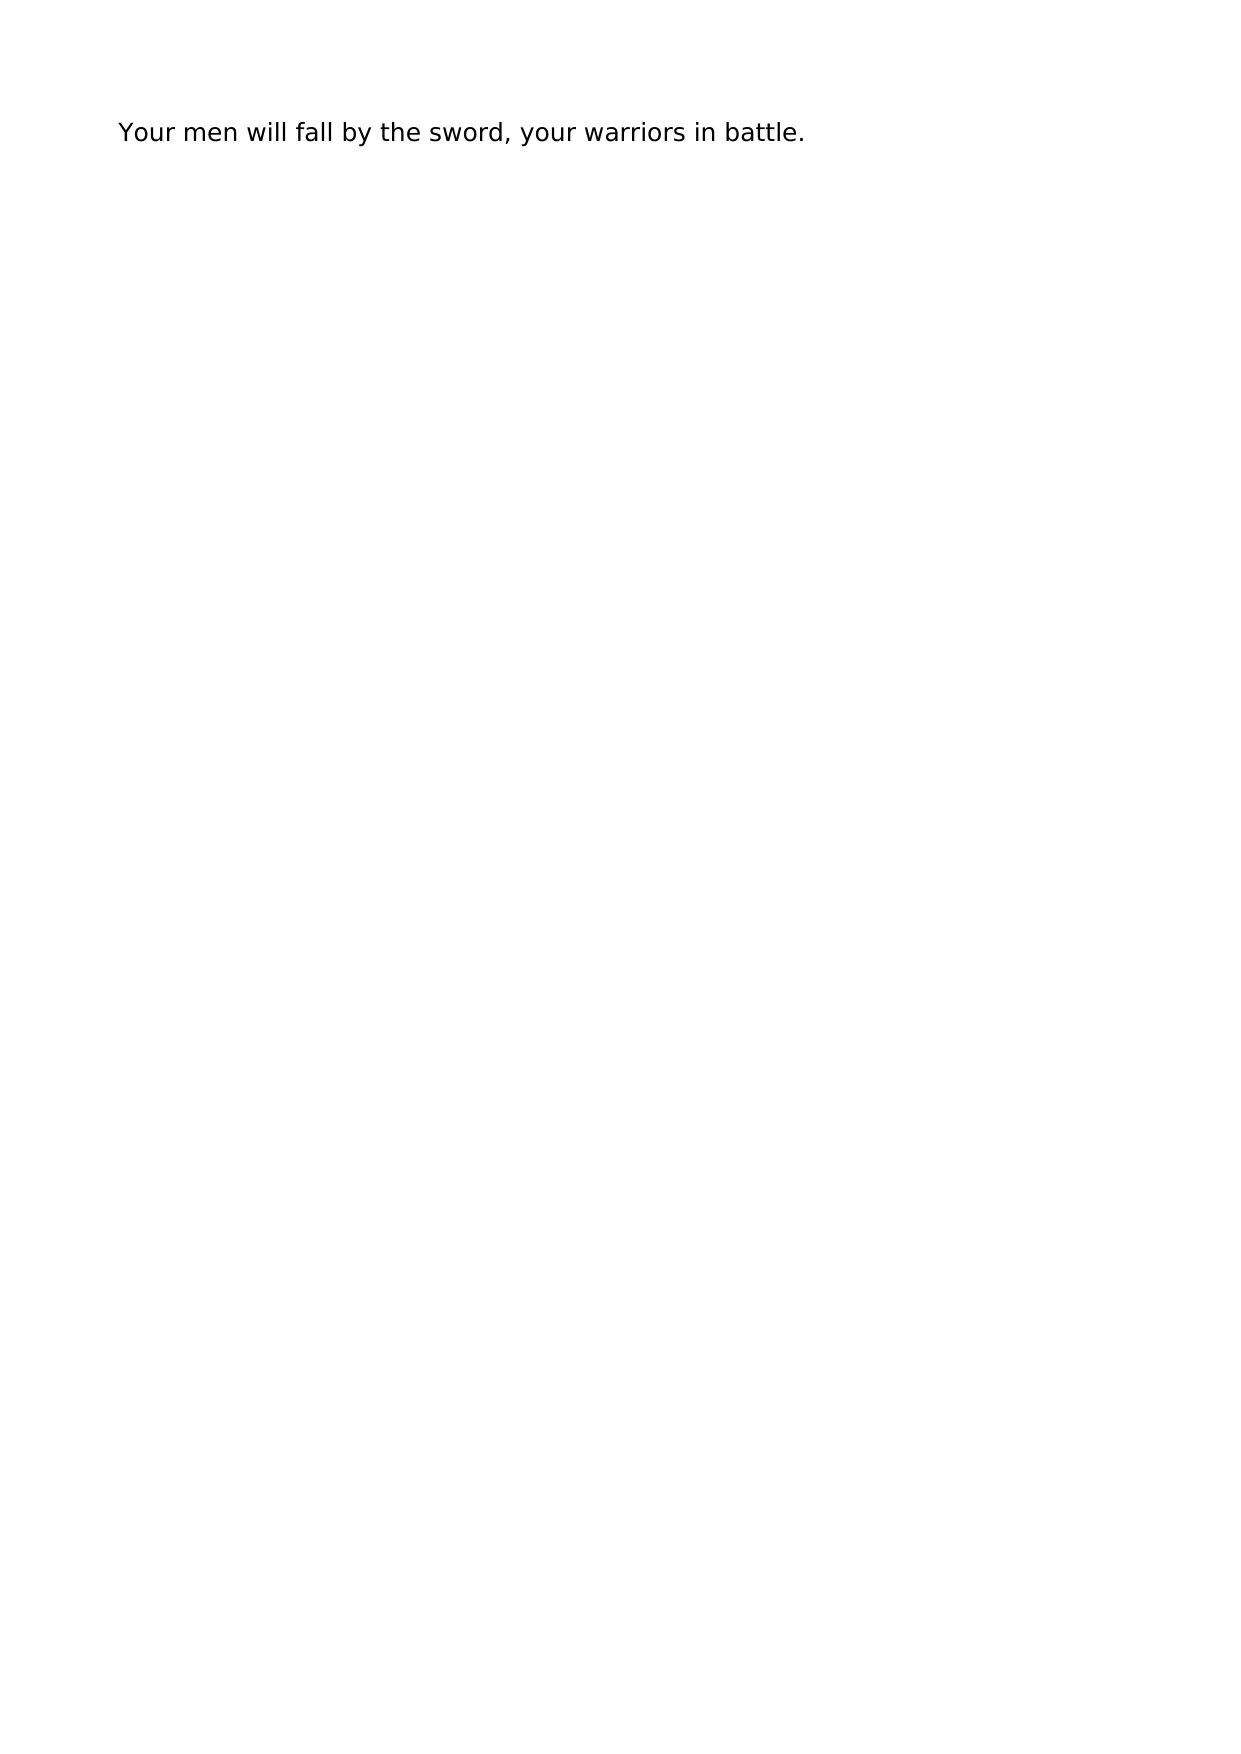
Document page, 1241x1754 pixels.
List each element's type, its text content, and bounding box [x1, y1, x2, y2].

text Your men will fall by the sword, your warriors in battle. [118, 118, 1122, 147]
